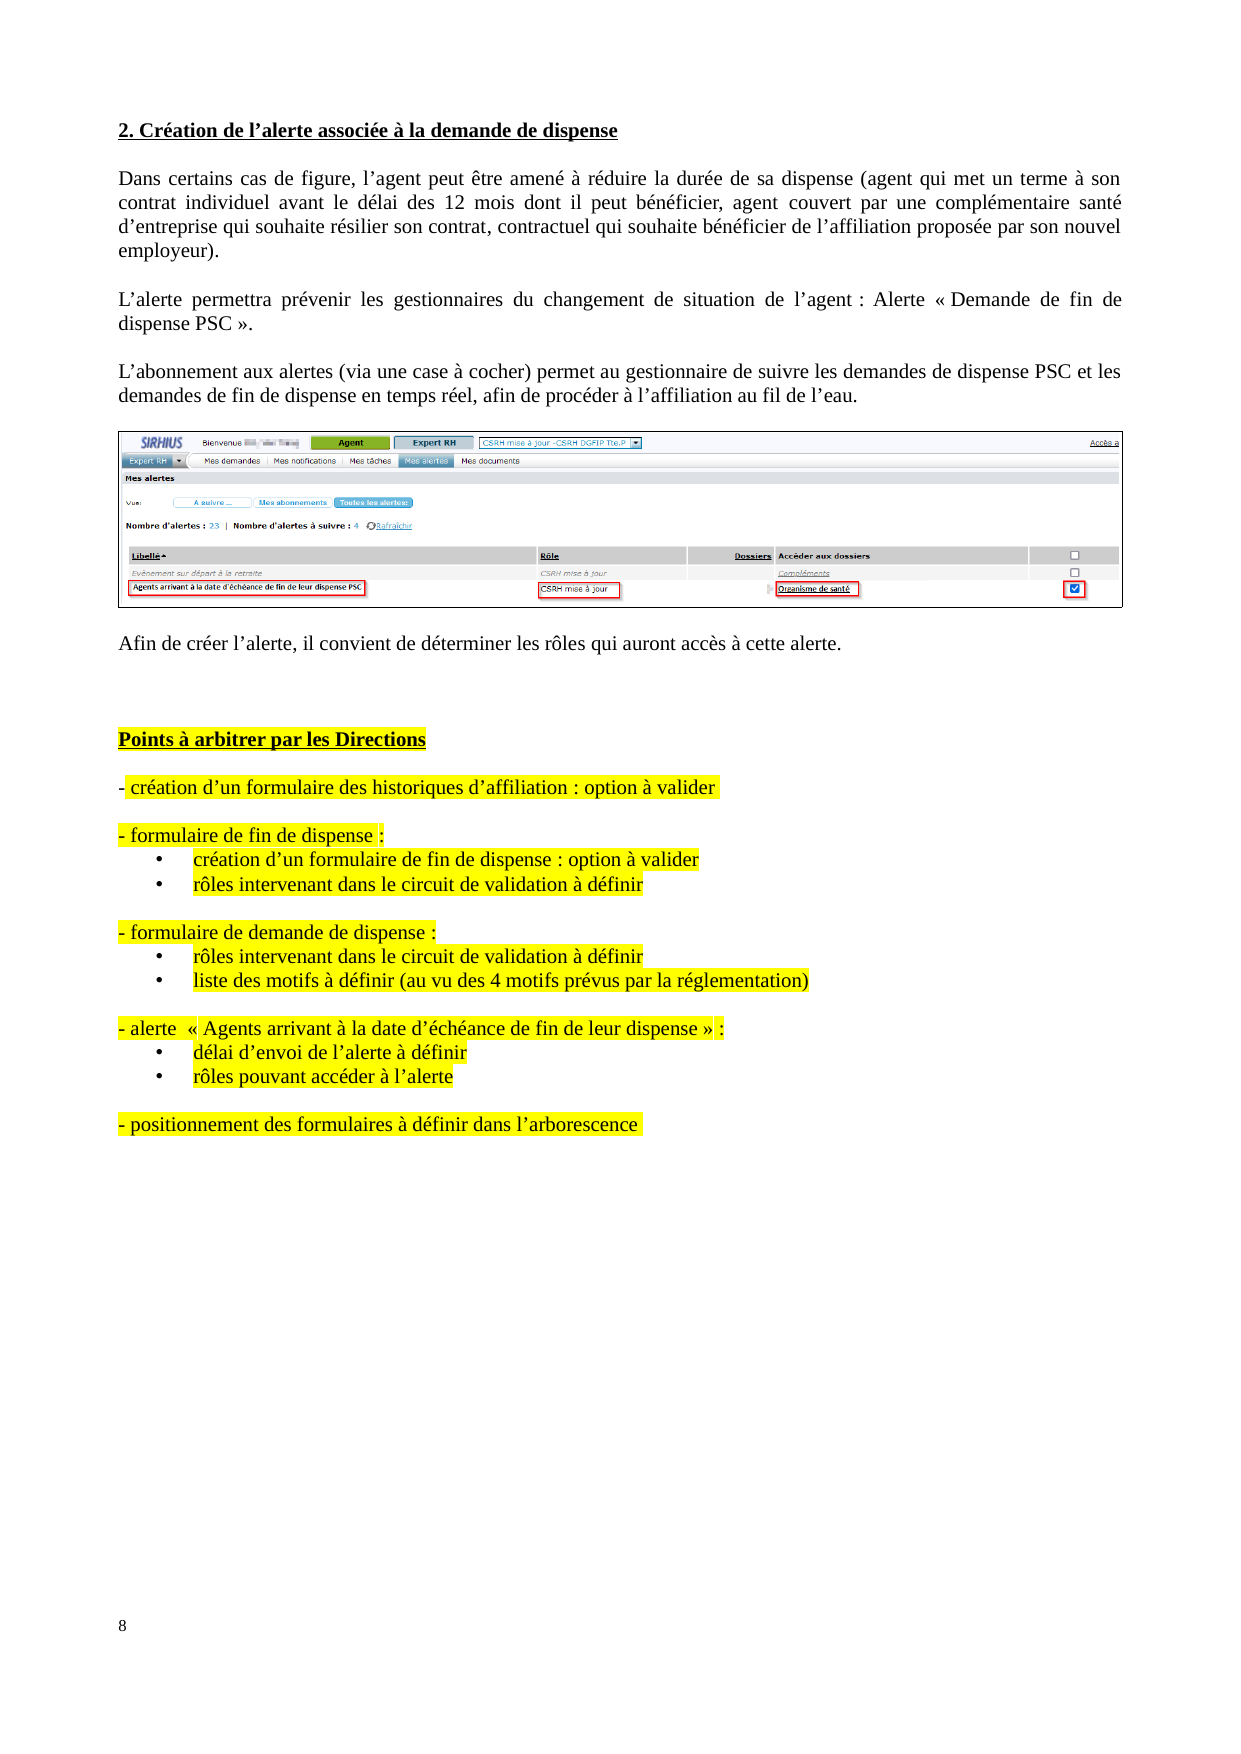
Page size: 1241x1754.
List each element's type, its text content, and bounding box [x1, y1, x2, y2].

text Afin de créer l’alerte, il convient de déterminer les rôles qui auront accès à cette alerte. [118, 631, 1122, 655]
text - formulaire de demande de dispense : [118, 919, 1122, 944]
list rôles intervenant dans le circuit de validation à définir [156, 944, 1122, 968]
list délai d’envoi de l’alerte à définir [156, 1040, 1122, 1064]
text - positionnement des formulaires à définir dans l’arborescence [118, 1112, 1122, 1136]
text - formulaire de fin de dispense : [118, 823, 1122, 847]
text L’alerte permettra prévenir les gestionnaires du changement de situation de l’agent : Alerte « Demande de fin de dispense PSC ». [118, 287, 1122, 335]
list création d’un formulaire de fin de dispense : option à valider [156, 847, 1122, 871]
text L’abonnement aux alertes (via une case à cocher) permet au gestionnaire de suivre les demandes de dispense PSC et les demandes de fin de dispense en temps réel, afin de procéder à l’affiliation au fil de l’eau. [118, 359, 1122, 407]
list liste des motifs à définir (au vu des 4 motifs prévus par la réglementation) [156, 968, 1122, 992]
list rôles intervenant dans le circuit de validation à définir [156, 871, 1122, 896]
text Points à arbitrer par les Directions [118, 727, 1122, 751]
text - alerte « Agents arrivant à la date d’échéance de fin de leur dispense » : [118, 1016, 1122, 1040]
text 2. Création de l’alerte associée à la demande de dispense [118, 118, 1122, 142]
list rôles pouvant accéder à l’alerte [156, 1064, 1122, 1088]
picture [121, 433, 1119, 604]
text Dans certains cas de figure, l’agent peut être amené à réduire la durée de sa dispense (agent qui met un terme à son contrat individuel avant le délai des 12 mois dont il peut bénéficier, agent couvert par une complémentaire santé d’entreprise qui souhaite résilier son contrat, contractuel qui souhaite bénéficier de l’affiliation proposée par son nouvel employeur). [118, 166, 1122, 262]
text - création d’un formulaire des historiques d’affiliation : option à valider [118, 775, 1122, 799]
